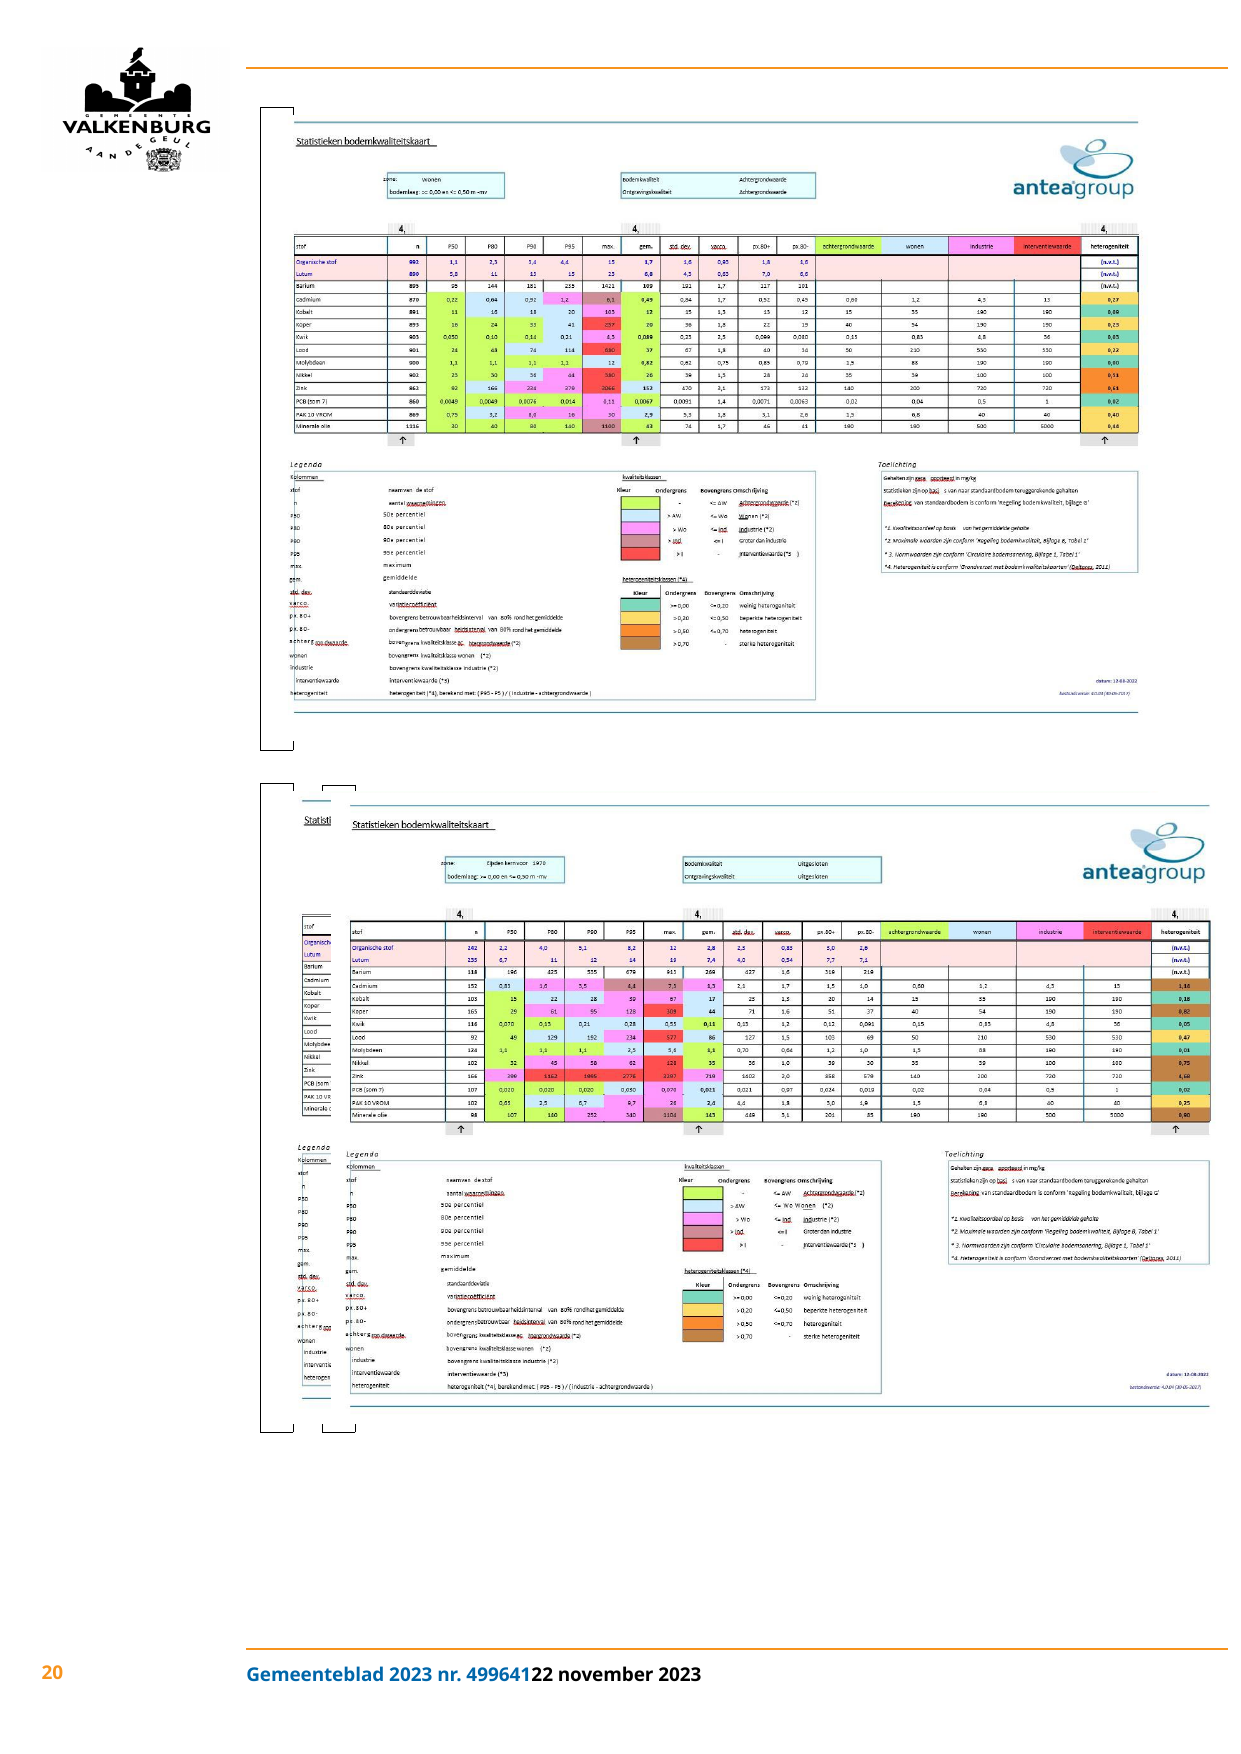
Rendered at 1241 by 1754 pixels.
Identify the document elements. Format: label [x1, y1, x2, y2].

picture [268, 791, 1235, 1424]
picture [268, 115, 1173, 741]
picture [41, 47, 231, 172]
